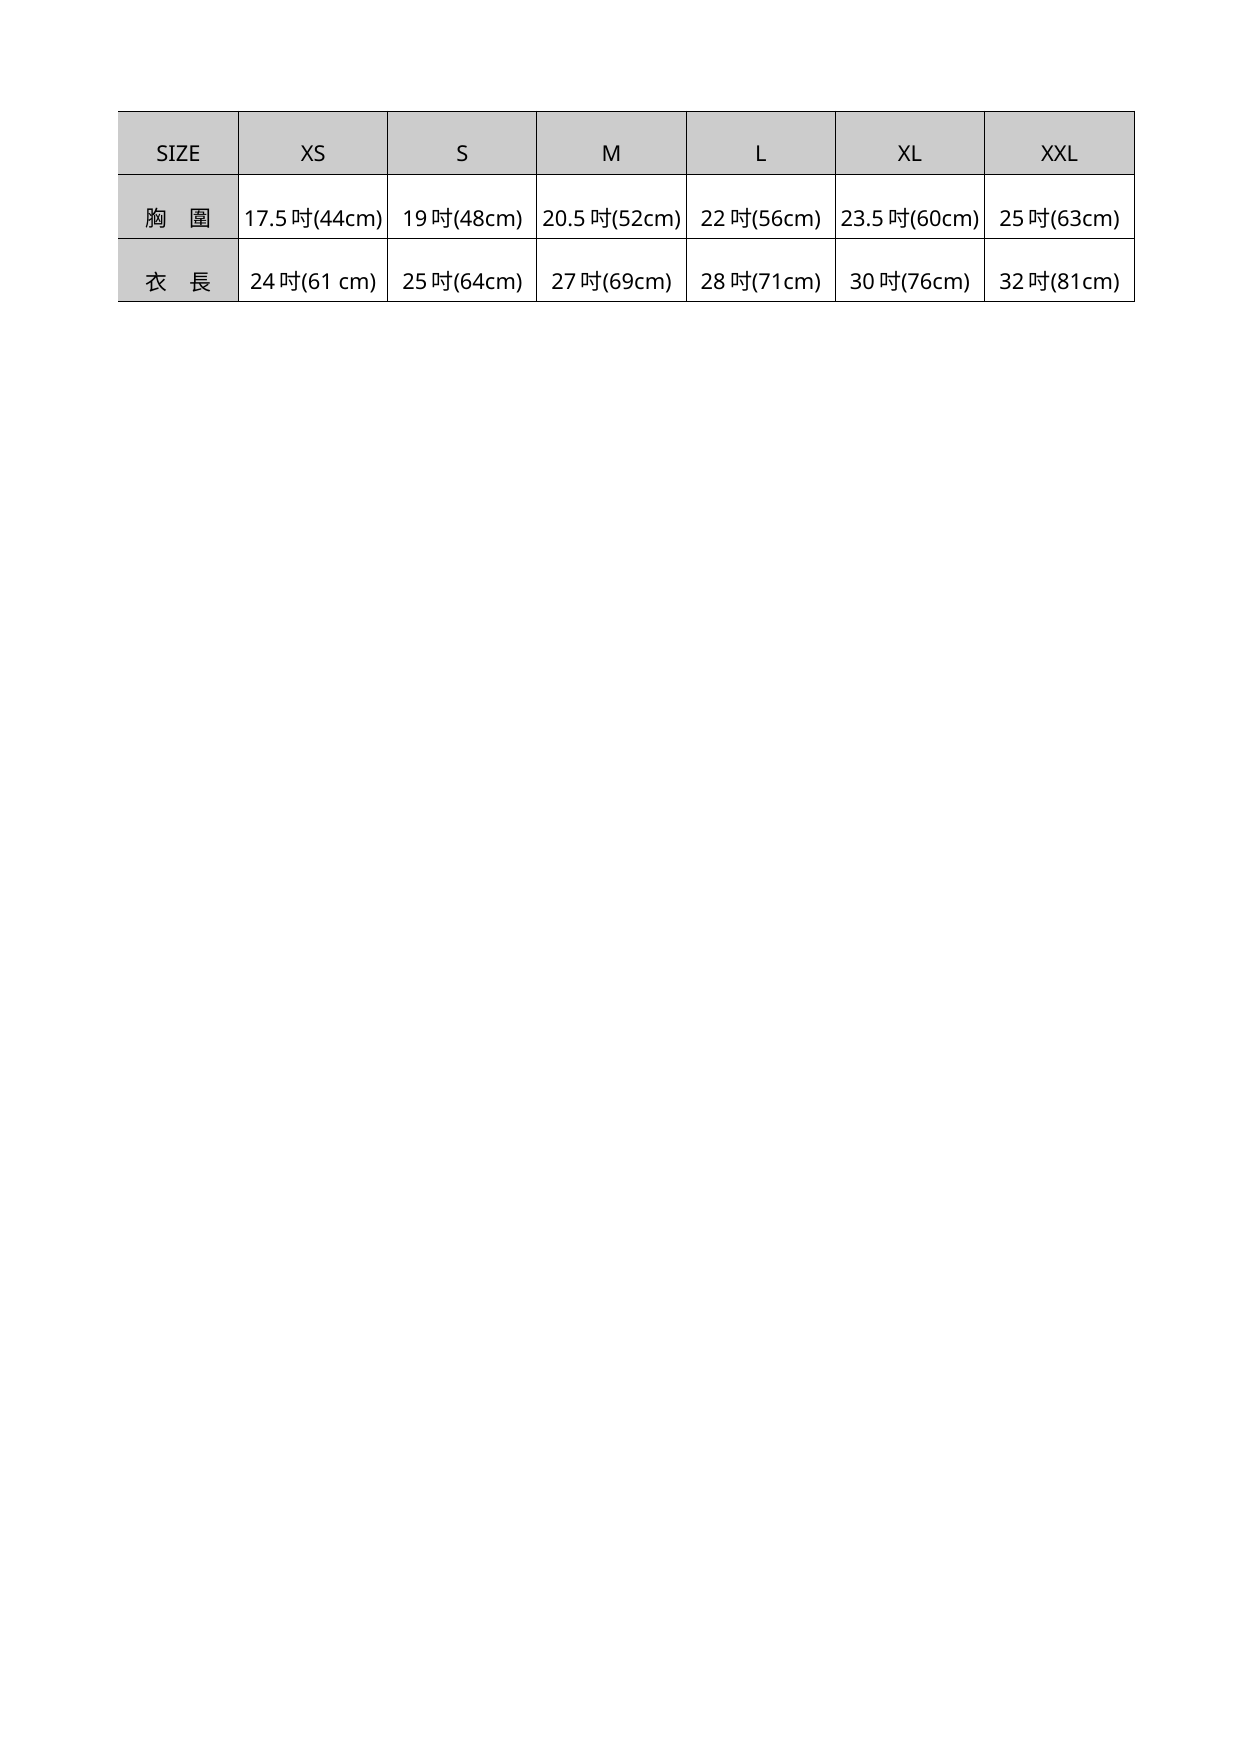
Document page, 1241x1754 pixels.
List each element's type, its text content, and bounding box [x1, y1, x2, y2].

table_cell 胸 圍 [118, 175, 238, 238]
table_header L [687, 112, 835, 174]
table_cell 30吋(76cm) [836, 239, 984, 301]
table_header XXL [985, 112, 1134, 174]
table_cell 25吋(63cm) [985, 175, 1134, 238]
table_cell 19吋(48cm) [388, 175, 536, 238]
table_header SIZE [118, 112, 238, 174]
table_cell 17.5吋(44cm) [239, 175, 387, 238]
table_header XS [239, 112, 387, 174]
table_header M [537, 112, 686, 174]
table_cell 24吋(61 cm) [239, 239, 387, 301]
table_cell 23.5吋(60cm) [836, 175, 984, 238]
table_cell 25吋(64cm) [388, 239, 536, 301]
table_cell 28吋(71cm) [687, 239, 835, 301]
table_header S [388, 112, 536, 174]
table_cell 27吋(69cm) [537, 239, 686, 301]
table_cell 衣 長 [118, 239, 238, 301]
table_cell 20.5吋(52cm) [537, 175, 686, 238]
table_cell 22吋(56cm) [687, 175, 835, 238]
table_header XL [836, 112, 984, 174]
table_cell 32吋(81cm) [985, 239, 1134, 301]
